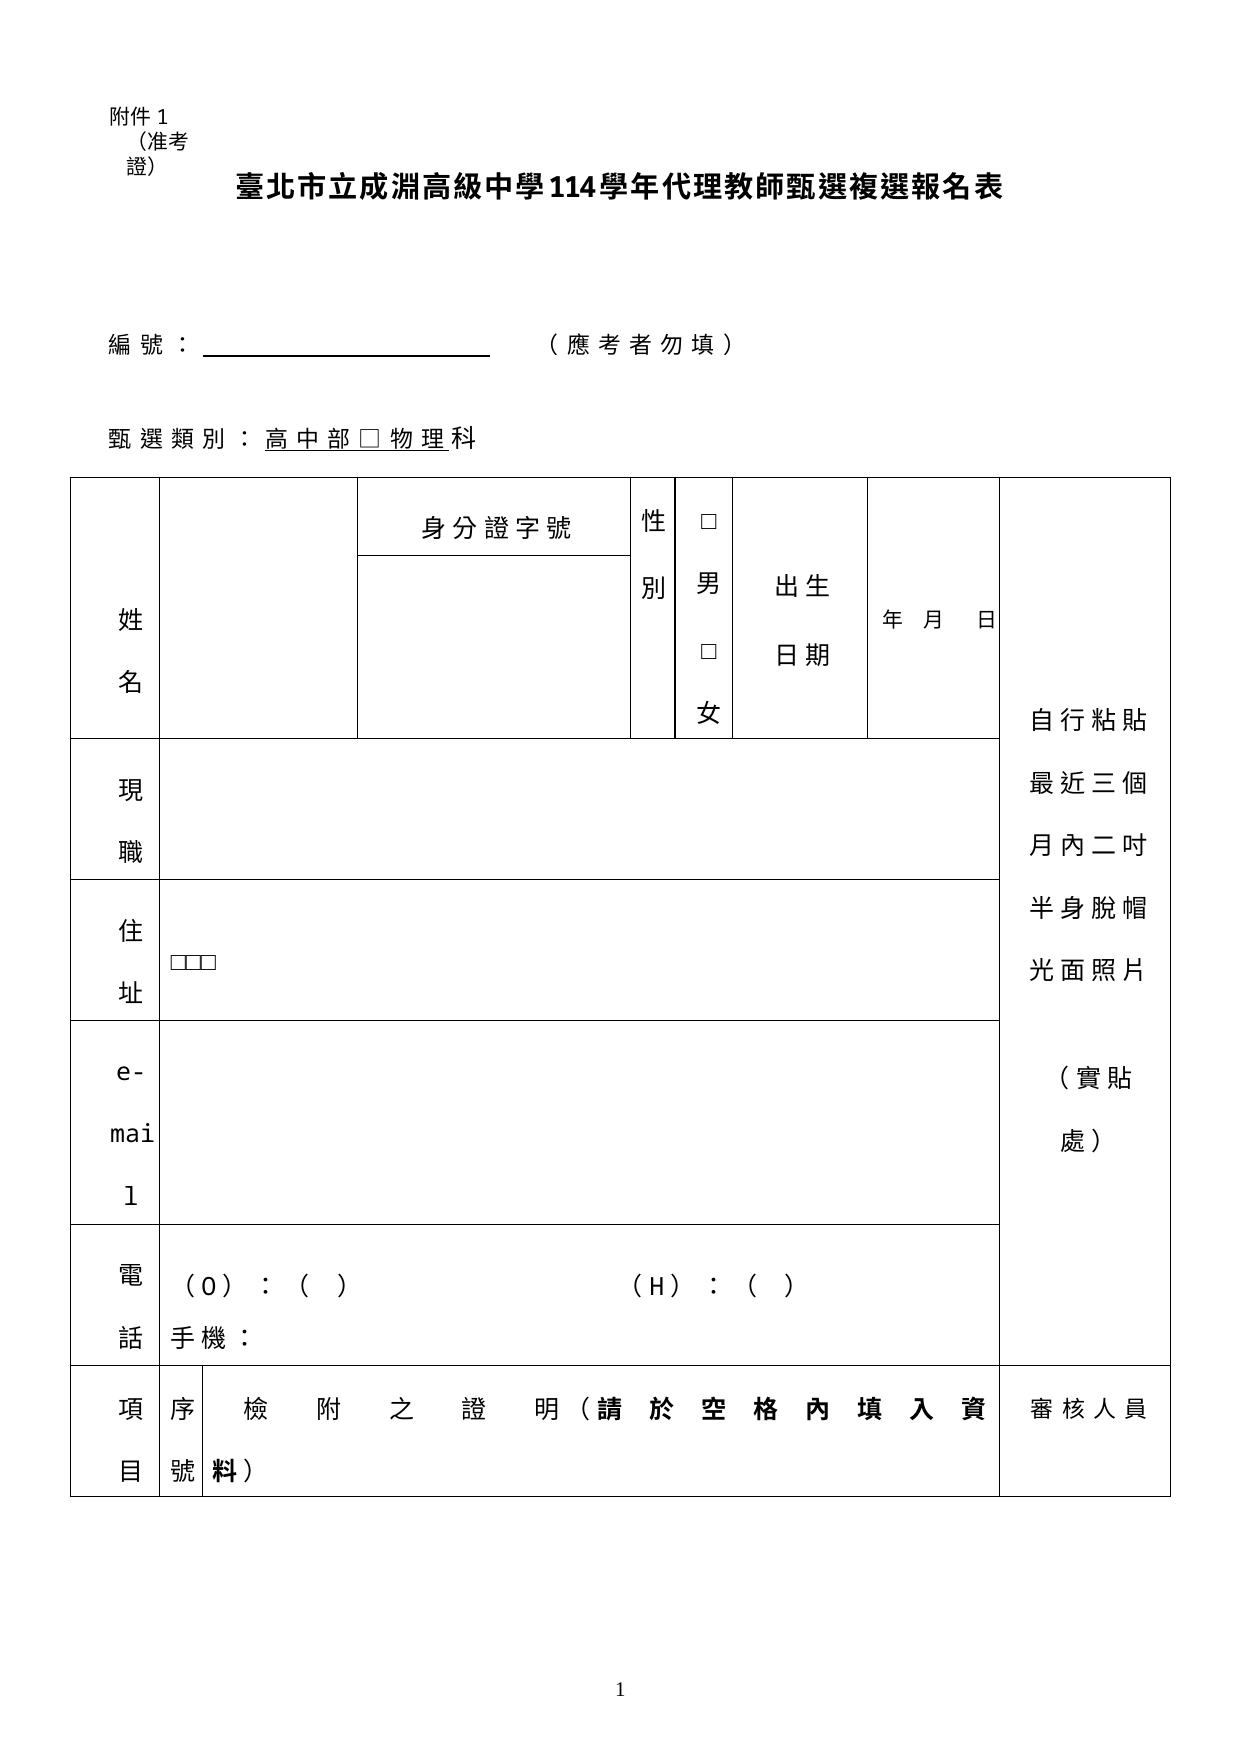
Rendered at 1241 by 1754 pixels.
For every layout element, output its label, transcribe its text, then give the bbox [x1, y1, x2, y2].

table_cell 現職 [71, 739, 159, 879]
table_cell 審核人員 [1000, 1366, 1170, 1496]
table_header 自行粘貼最近三個月內二吋半身脫帽光面照片 （實貼處） [1000, 478, 1170, 1365]
table_cell [160, 739, 999, 879]
table_cell 檢 附 之 證 明（請 於 空 格 內 填 入 資 料） [203, 1366, 999, 1496]
table_header □男 □女 [676, 478, 732, 738]
table_header 性 別 [631, 478, 674, 738]
text 編號： （應考者勿填） [79, 302, 1136, 364]
table_cell □□□ [160, 880, 999, 1020]
table_header 身分證字號 [358, 478, 630, 555]
table_cell 住址 [71, 880, 159, 1020]
table_cell 序號 [160, 1366, 202, 1496]
text 臺北市立成淵高級中學114學年代理教師甄選複選報名表 [104, 102, 1136, 227]
table_header [160, 478, 357, 738]
table_cell [160, 1021, 999, 1224]
table_cell e-mail [71, 1021, 159, 1224]
table_header 出生 日期 [733, 478, 867, 738]
table_header 姓名 [71, 478, 159, 738]
table_header 年 月 日 [868, 478, 999, 738]
table_cell （O）：（ ） （H）：（ ） 手機： [160, 1225, 999, 1365]
table_cell 項目 [71, 1366, 159, 1496]
table_cell [358, 556, 630, 738]
text 甄選類別：高中部□物理科 [79, 395, 1136, 458]
table_cell 電話 [71, 1225, 159, 1365]
